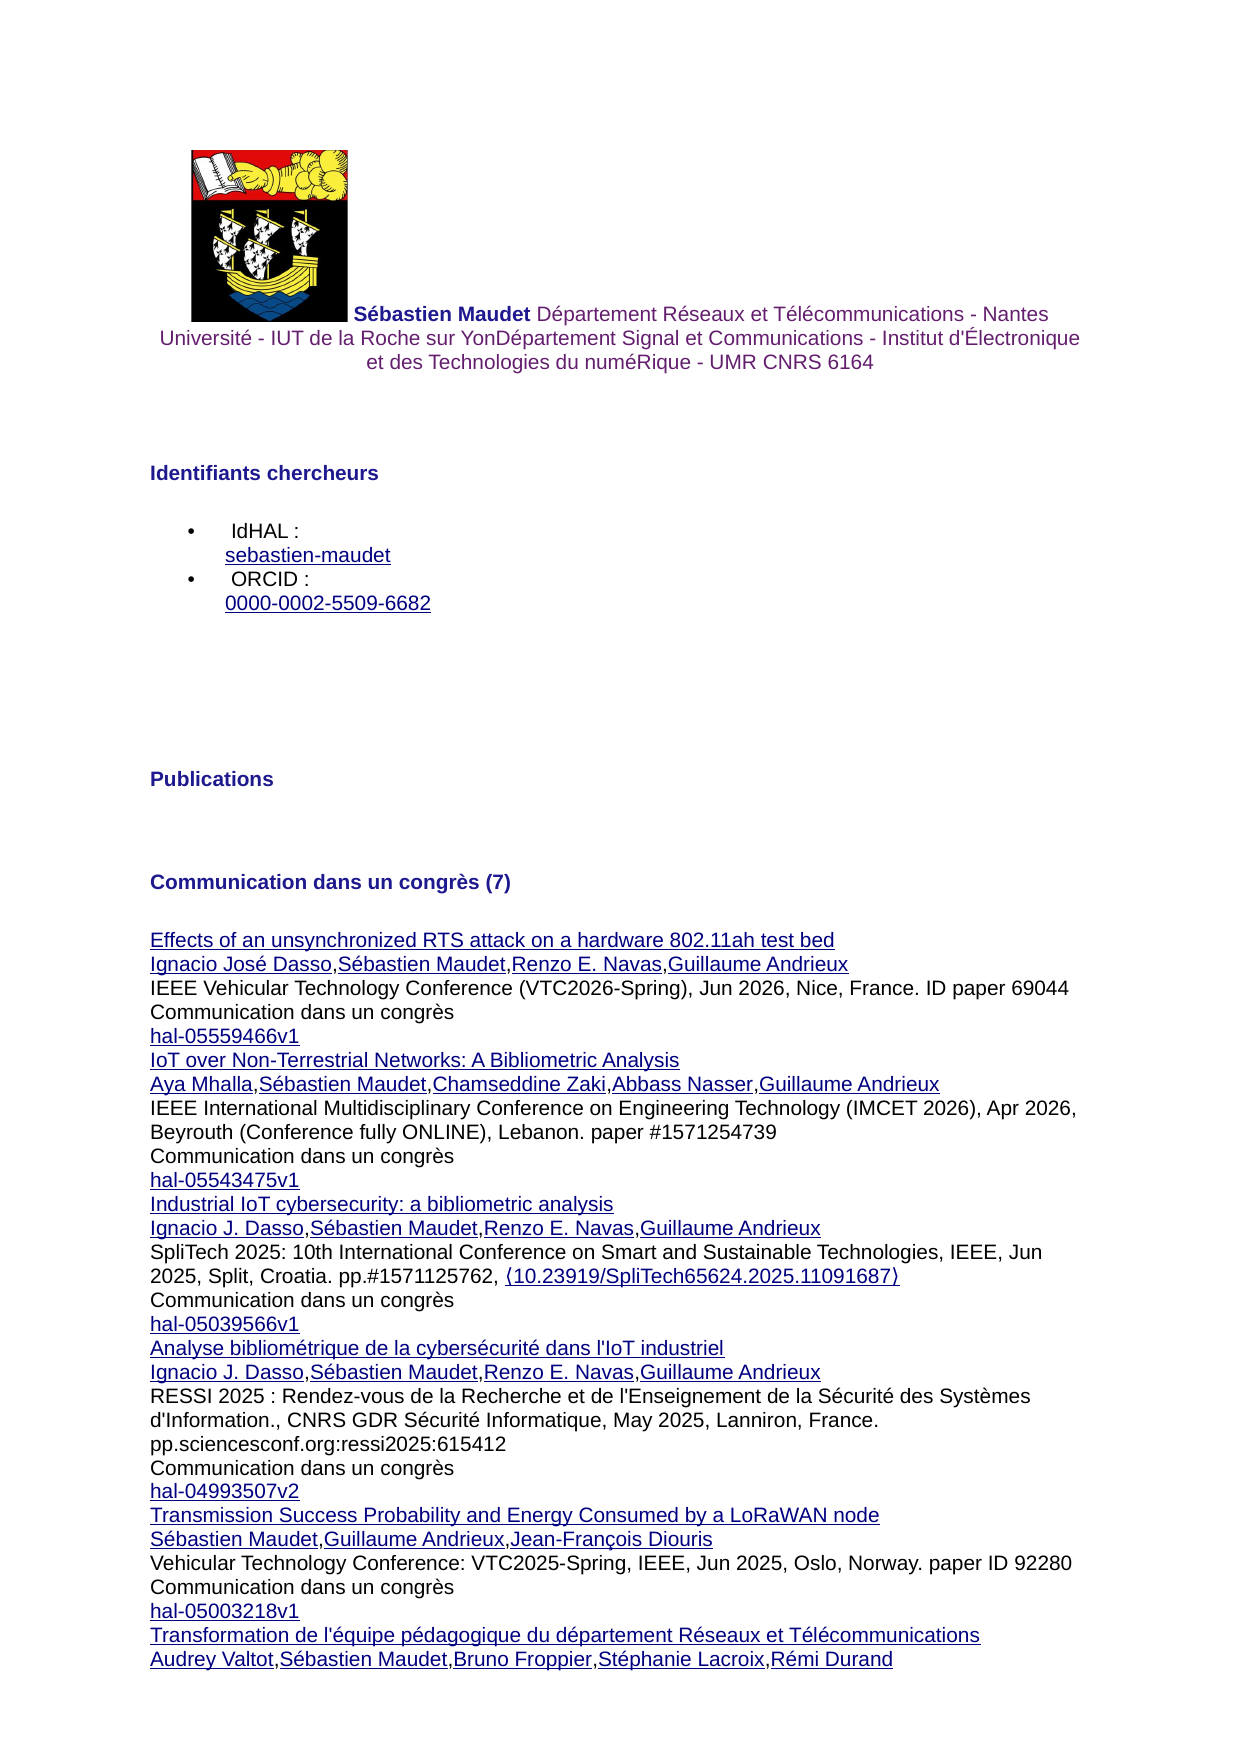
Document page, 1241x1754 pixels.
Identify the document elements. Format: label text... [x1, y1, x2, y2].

list 0000-0002-5509-6682 [187, 591, 1090, 615]
table_cell Analyse bibliométrique de la cybersécurité dans l'IoT industriel Ignacio J. Dasso,Sébastien Maudet,Renzo E. Navas,Guillaume Andrieux RESSI 2025 : Rendez-vous de la Recherche et de l'Enseignement de la Sécurité des Systèmes d'Information., CNRS GDR Sécurité Informatique, May 2025, Lanniron, France. pp.sciencesconf.org:ressi2025:615412 Communication dans un congrès hal-04993507v2 [150, 1336, 1090, 1503]
table_cell Transmission Success Probability and Energy Consumed by a LoRaWAN node Sébastien Maudet,Guillaume Andrieux,Jean-François Diouris Vehicular Technology Conference: VTC2025-Spring, IEEE, Jun 2025, Oslo, Norway. paper ID 92280 Communication dans un congrès hal-05003218v1 [150, 1503, 1090, 1623]
picture [191, 150, 348, 322]
table_cell Industrial IoT cybersecurity: a bibliometric analysis Ignacio J. Dasso,Sébastien Maudet,Renzo E. Navas,Guillaume Andrieux SpliTech 2025: 10th International Conference on Smart and Sustainable Technologies, IEEE, Jun 2025, Split, Croatia. pp.#1571125762, ⟨10.23919/SpliTech65624.2025.11091687⟩ Communication dans un congrès hal-05039566v1 [150, 1192, 1090, 1336]
table_cell IoT over Non-Terrestrial Networks: A Bibliometric Analysis Aya Mhalla,Sébastien Maudet,Chamseddine Zaki,Abbass Nasser,Guillaume Andrieux IEEE International Multidisciplinary Conference on Engineering Technology (IMCET 2026), Apr 2026, Beyrouth (Conference fully ONLINE), Lebanon. paper #1571254739 Communication dans un congrès hal-05543475v1 [150, 1048, 1090, 1192]
subtitle Communication dans un congrès (7) [150, 870, 1090, 894]
list ORCID : [187, 567, 1090, 591]
subtitle Identifiants chercheurs [150, 461, 1090, 484]
table_header Effects of an unsynchronized RTS attack on a hardware 802.11ah test bed Ignacio José Dasso,Sébastien Maudet,Renzo E. Navas,Guillaume Andrieux IEEE Vehicular Technology Conference (VTC2026-Spring), Jun 2026, Nice, France. ID paper 69044 Communication dans un congrès hal-05559466v1 [150, 928, 1090, 1048]
list IdHAL : [187, 519, 1090, 543]
subtitle Sébastien Maudet Département Réseaux et Télécommunications - Nantes Université - IUT de la Roche sur YonDépartement Signal et Communications - Institut d'Électronique et des Technologies du numéRique - UMR CNRS 6164 [150, 150, 1090, 374]
list sebastien-maudet [187, 543, 1090, 567]
subtitle Publications [150, 767, 1090, 791]
table_cell Transformation de l'équipe pédagogique du département Réseaux et Télécommunications Audrey Valtot,Sébastien Maudet,Bruno Froppier,Stéphanie Lacroix,Rémi Durand [150, 1623, 1090, 1671]
